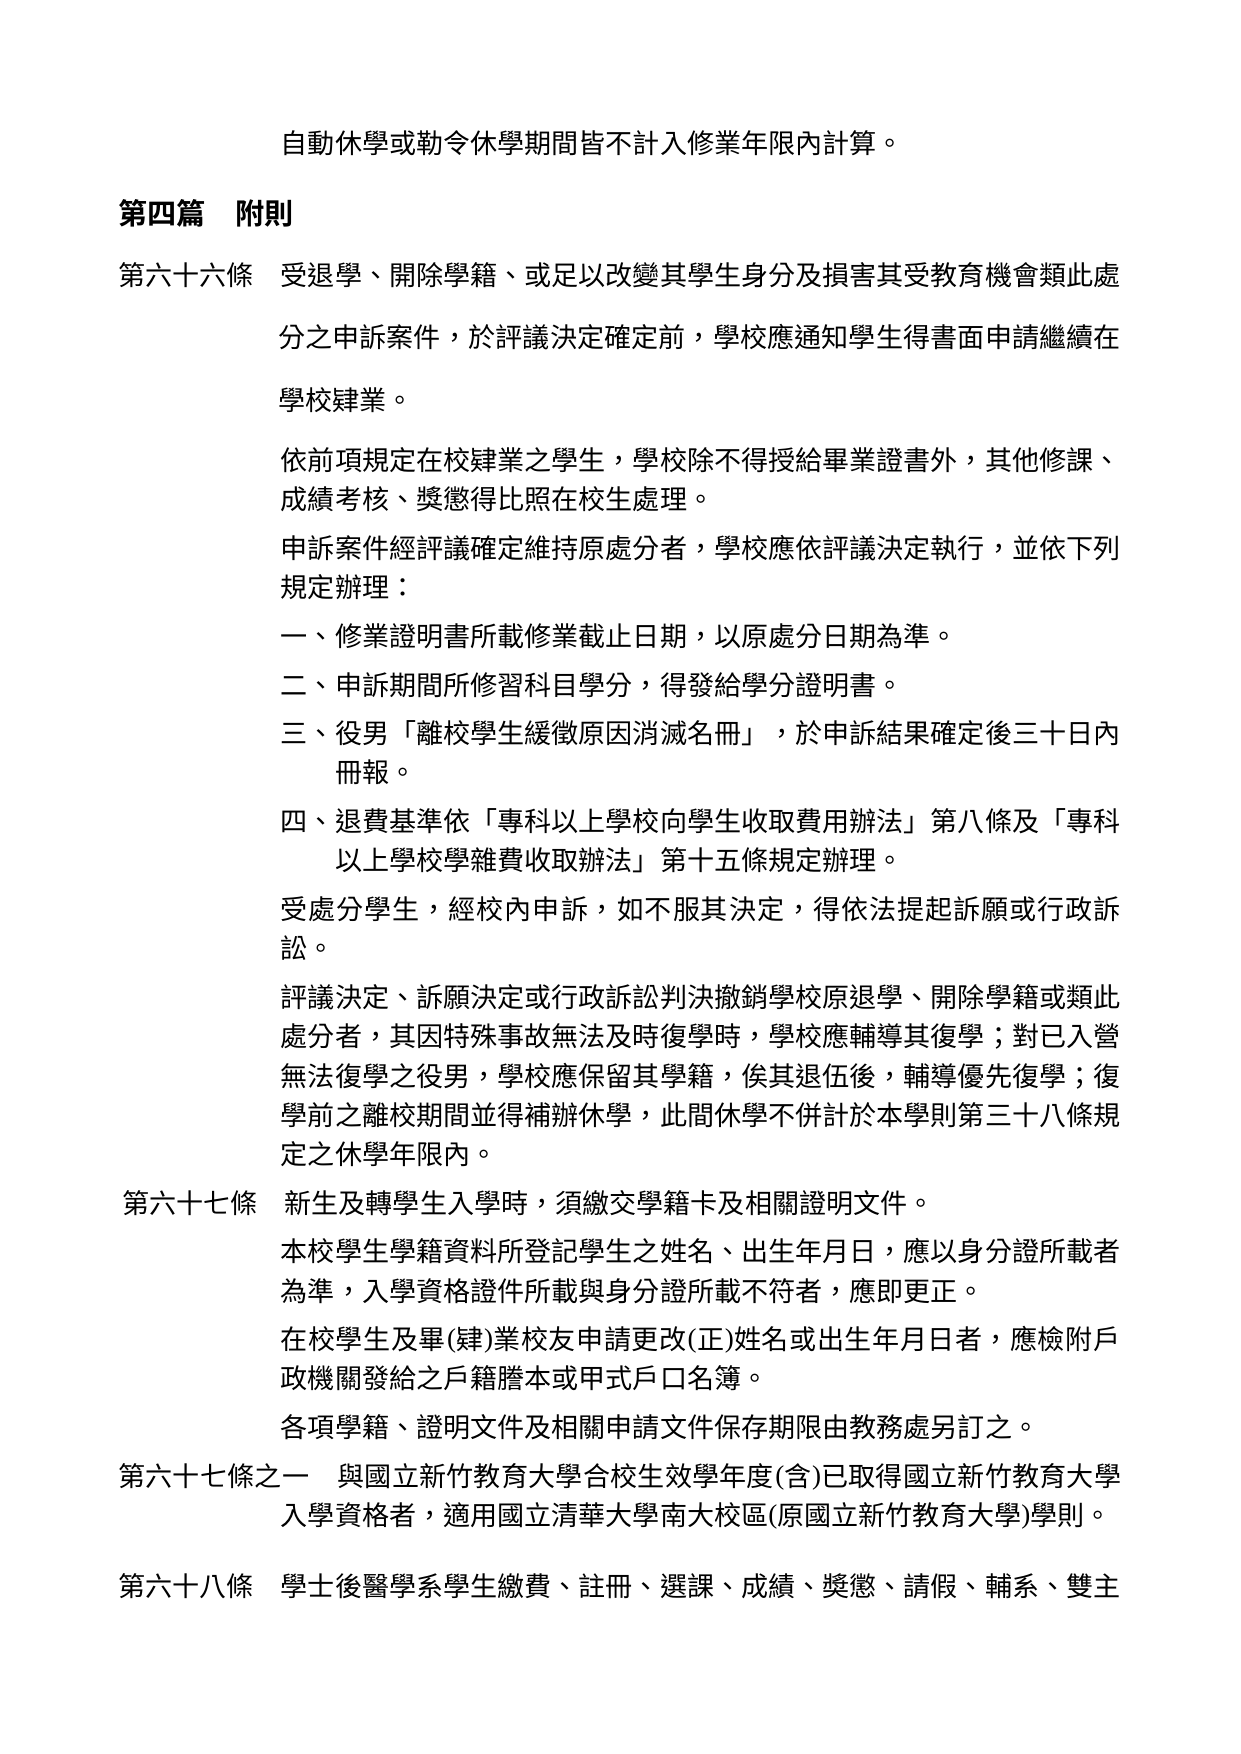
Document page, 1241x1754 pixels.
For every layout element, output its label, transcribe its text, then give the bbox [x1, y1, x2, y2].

text 依前項規定在校肄業之學生，學校除不得授給畢業證書外，其他修課、成績考核、獎懲得比照在校生處理。 [281, 439, 1122, 518]
text 第六十六條 受退學、開除學籍、或足以改變其學生身分及損害其受教育機會類此處分之申訴案件，於評議決定確定前，學校應通知學生得書面申請繼續在學校肄業。 [118, 242, 1122, 430]
text 第六十七條 新生及轉學生入學時，須繳交學籍卡及相關證明文件。 [122, 1182, 1122, 1221]
text 第四篇 附則 [118, 170, 1122, 233]
text 在校學生及畢(肄)業校友申請更改(正)姓名或出生年月日者，應檢附戶政機關發給之戶籍謄本或甲式戶口名簿。 [281, 1318, 1122, 1397]
text 各項學籍、證明文件及相關申請文件保存期限由教務處另訂之。 [281, 1406, 1122, 1445]
text 第六十七條之一 與國立新竹教育大學合校生效學年度(含)已取得國立新竹教育大學入學資格者，適用國立清華大學南大校區(原國立新竹教育大學)學則。 [118, 1455, 1122, 1533]
text 自動休學或勒令休學期間皆不計入修業年限內計算。 [281, 122, 1122, 161]
text 二、申訴期間所修習科目學分，得發給學分證明書。 [281, 663, 1122, 703]
text 受處分學生，經校內申訴，如不服其決定，得依法提起訴願或行政訴訟。 [281, 888, 1122, 967]
text 三、役男「離校學生緩徵原因消滅名冊」，於申訴結果確定後三十日內冊報。 [281, 712, 1122, 791]
text 評議決定、訴願決定或行政訴訟判決撤銷學校原退學、開除學籍或類此處分者，其因特殊事故無法及時復學時，學校應輔導其復學；對已入營無法復學之役男，學校應保留其學籍，俟其退伍後，輔導優先復學；復學前之離校期間並得補辦休學，此間休學不併計於本學則第三十八條規定之休學年限內。 [281, 976, 1122, 1172]
text 申訴案件經評議確定維持原處分者，學校應依評議決定執行，並依下列規定辦理： [281, 527, 1122, 606]
text 第六十八條 學士後醫學系學生繳費、註冊、選課、成績、奬懲、請假、輔系、雙主 [118, 1543, 1122, 1605]
text 本校學生學籍資料所登記學生之姓名、出生年月日，應以身分證所載者為準，入學資格證件所載與身分證所載不符者，應即更正。 [281, 1230, 1122, 1309]
text 一、修業證明書所載修業截止日期，以原處分日期為準。 [281, 615, 1122, 654]
text 四、退費基準依「專科以上學校向學生收取費用辦法」第八條及「專科以上學校學雜費收取辦法」第十五條規定辦理。 [281, 800, 1122, 879]
